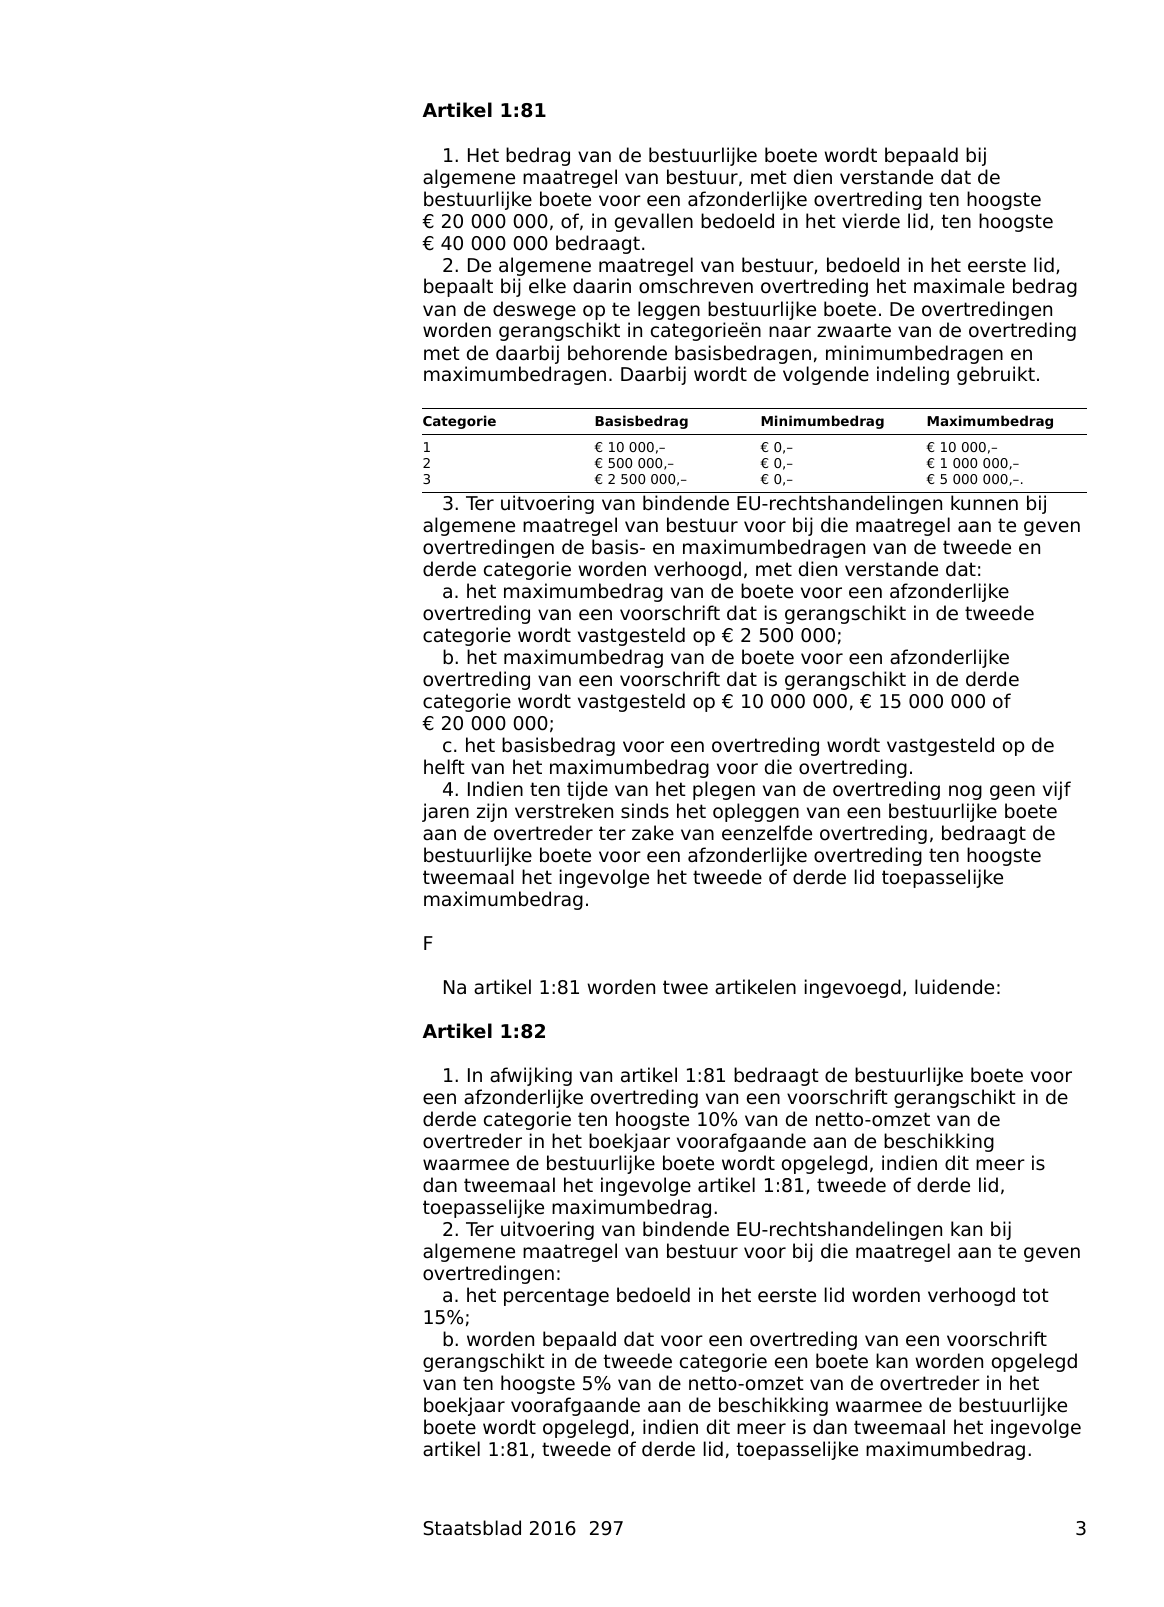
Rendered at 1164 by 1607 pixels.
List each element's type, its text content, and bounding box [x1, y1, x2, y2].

text c. het basisbedrag voor een overtreding wordt vastgesteld op de helft van het maximumbedrag voor die overtreding. [422, 735, 1087, 779]
text b. worden bepaald dat voor een overtreding van een voorschrift gerangschikt in de tweede categorie een boete kan worden opgelegd van ten hoogste 5% van de netto-omzet van de overtreder in het boekjaar voorafgaande aan de beschikking waarmee de bestuurlijke boete wordt opgelegd, indien dit meer is dan tweemaal het ingevolge artikel 1:81, tweede of derde lid, toepasselijke maximumbedrag. [422, 1329, 1087, 1461]
text a. het percentage bedoeld in het eerste lid worden verhoogd tot 15%; [422, 1285, 1087, 1329]
table_cell € 500 000,– [588, 456, 754, 472]
subtitle Artikel 1:81 [422, 100, 1087, 122]
table_cell € 0,– [754, 435, 921, 456]
table_cell € 10 000,– [588, 435, 754, 456]
text 2. De algemene maatregel van bestuur, bedoeld in het eerste lid, bepaalt bij elke daarin omschreven overtreding het maximale bedrag van de deswege op te leggen bestuurlijke boete. De overtredingen worden gerangschikt in categorieën naar zwaarte van de overtreding met de daarbij behorende basisbedragen, minimumbedragen en maximumbedragen. Daarbij wordt de volgende indeling gebruikt. [422, 254, 1087, 386]
table_cell 1 [422, 435, 588, 456]
text 1. In afwijking van artikel 1:81 bedraagt de bestuurlijke boete voor een afzonderlijke overtreding van een voorschrift gerangschikt in de derde categorie ten hoogste 10% van de netto-omzet van de overtreder in het boekjaar voorafgaande aan de beschikking waarmee de bestuurlijke boete wordt opgelegd, indien dit meer is dan tweemaal het ingevolge artikel 1:81, tweede of derde lid, toepasselijke maximumbedrag. [422, 1065, 1087, 1219]
table_header Maximumbedrag [921, 409, 1087, 434]
text 4. Indien ten tijde van het plegen van de overtreding nog geen vijf jaren zijn verstreken sinds het opleggen van een bestuurlijke boete aan de overtreder ter zake van eenzelfde overtreding, bedraagt de bestuurlijke boete voor een afzonderlijke overtreding ten hoogste tweemaal het ingevolge het tweede of derde lid toepasselijke maximumbedrag. [422, 779, 1087, 911]
table_cell € 0,– [754, 456, 921, 472]
table_header Minimumbedrag [754, 409, 921, 434]
table_header Basisbedrag [588, 409, 754, 434]
table_cell € 1 000 000,– [921, 456, 1087, 472]
table_cell 3 [422, 472, 588, 492]
table_cell € 5 000 000,–. [921, 472, 1087, 492]
table_cell 2 [422, 456, 588, 472]
text 2. Ter uitvoering van bindende EU-rechtshandelingen kan bij algemene maatregel van bestuur voor bij die maatregel aan te geven overtredingen: [422, 1219, 1087, 1285]
text F [422, 933, 1087, 955]
table_header Categorie [422, 409, 588, 434]
text 3. Ter uitvoering van bindende EU-rechtshandelingen kunnen bij algemene maatregel van bestuur voor bij die maatregel aan te geven overtredingen de basis- en maximumbedragen van de tweede en derde categorie worden verhoogd, met dien verstande dat: [422, 493, 1087, 581]
text 1. Het bedrag van de bestuurlijke boete wordt bepaald bij algemene maatregel van bestuur, met dien verstande dat de bestuurlijke boete voor een afzonderlijke overtreding ten hoogste € 20 000 000, of, in gevallen bedoeld in het vierde lid, ten hoogste € 40 000 000 bedraagt. [422, 144, 1087, 254]
subtitle Artikel 1:82 [422, 1021, 1087, 1043]
table_cell € 0,– [754, 472, 921, 492]
table_cell € 10 000,– [921, 435, 1087, 456]
table_cell € 2 500 000,– [588, 472, 754, 492]
text b. het maximumbedrag van de boete voor een afzonderlijke overtreding van een voorschrift dat is gerangschikt in de derde categorie wordt vastgesteld op € 10 000 000, € 15 000 000 of € 20 000 000; [422, 647, 1087, 735]
text a. het maximumbedrag van de boete voor een afzonderlijke overtreding van een voorschrift dat is gerangschikt in de tweede categorie wordt vastgesteld op € 2 500 000; [422, 581, 1087, 647]
text Na artikel 1:81 worden twee artikelen ingevoegd, luidende: [422, 977, 1087, 999]
